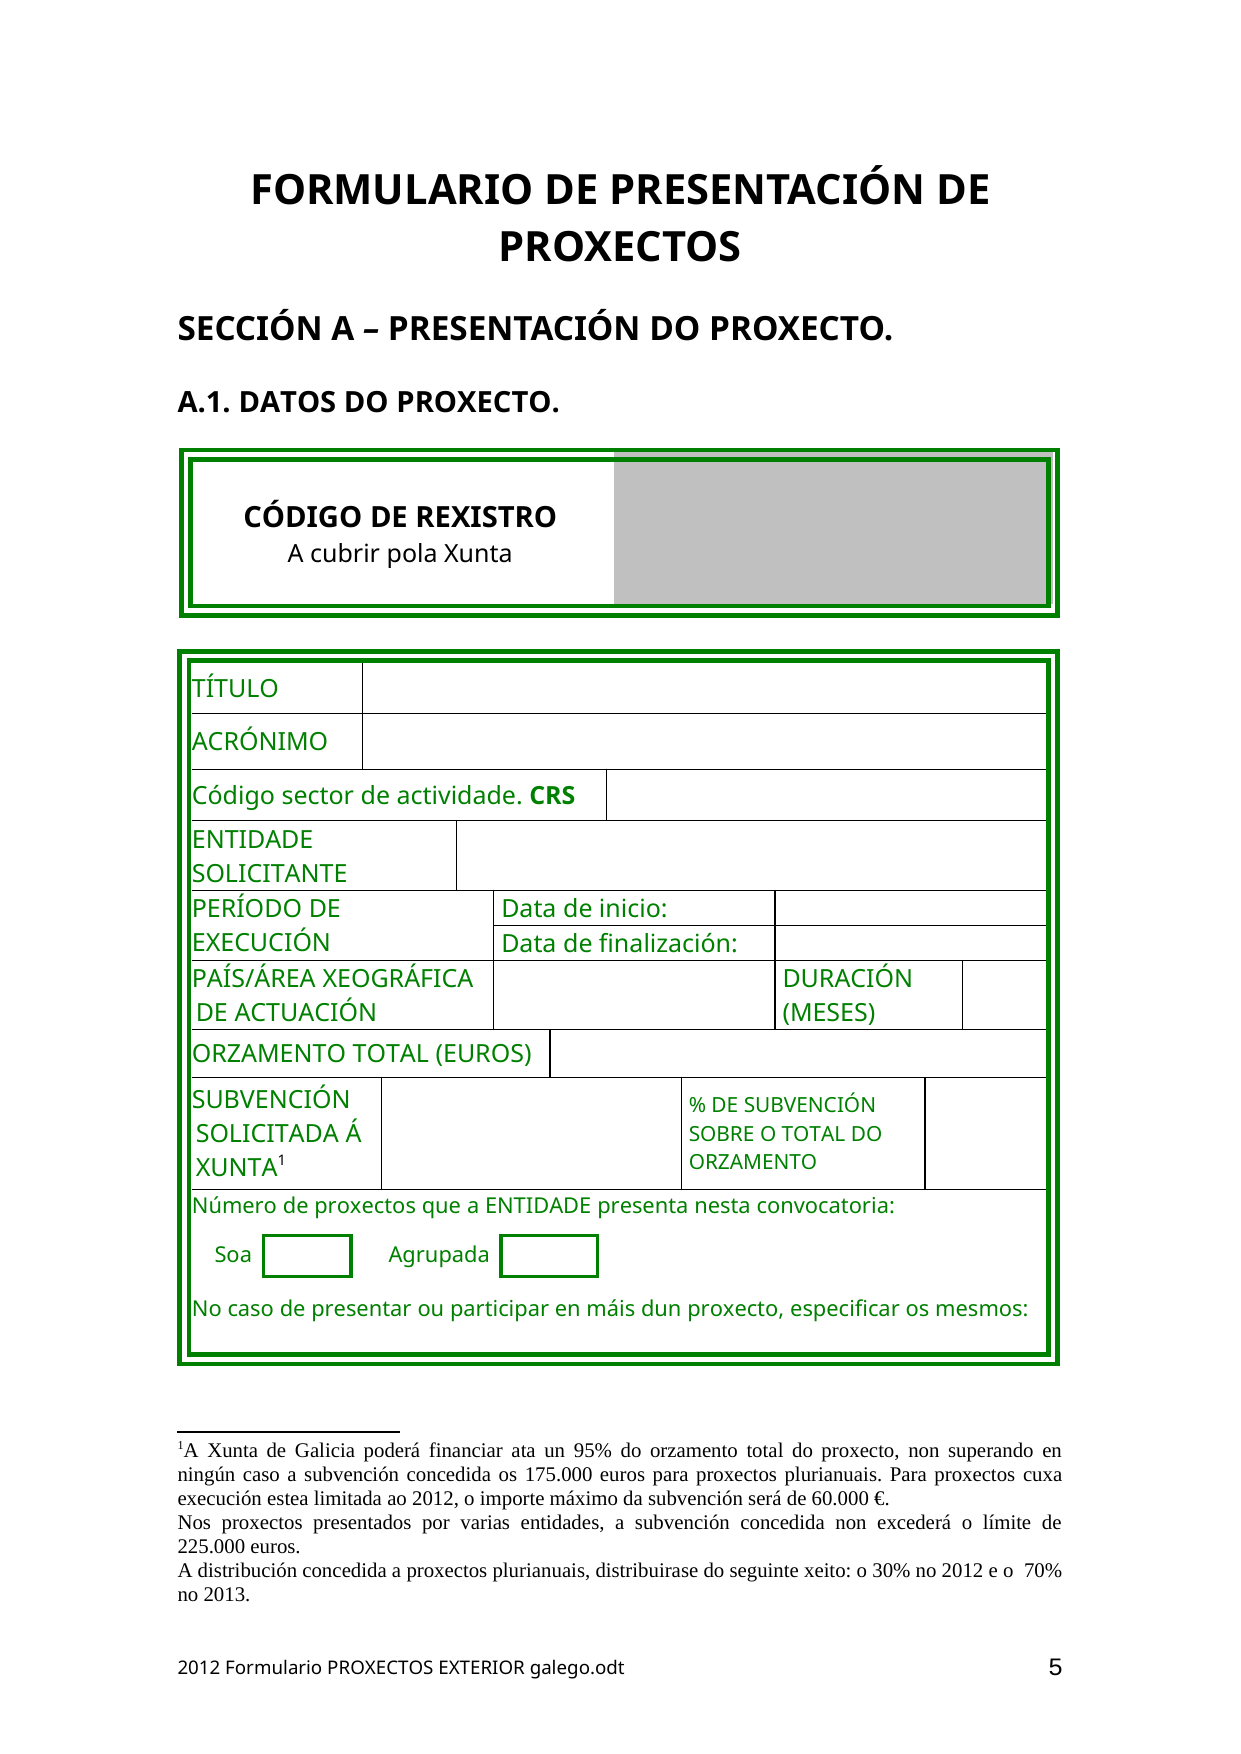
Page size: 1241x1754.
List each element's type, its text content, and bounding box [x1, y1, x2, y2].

table_header [265, 1237, 349, 1275]
table_cell Número de proxectos que a ENTIDADE presenta nesta convocatoria: No caso de presentar ou participar en máis dun proxecto, especificar os mesmos: [191, 1190, 1046, 1352]
table_cell ENTIDADE SOLICITANTE [191, 821, 456, 889]
table_cell [494, 961, 774, 1029]
table_cell [926, 1078, 1046, 1188]
table_cell PAÍS/ÁREA XEOGRÁFICA DE ACTUACIÓN [191, 961, 493, 1029]
table_header [363, 654, 1053, 713]
table_header TÍTULO [184, 654, 362, 713]
table_cell Código sector de actividade. CRS [191, 770, 606, 820]
table_cell [963, 961, 1046, 1029]
table_cell Data de finalización: [494, 926, 774, 960]
table_cell ORZAMENTO TOTAL (EUROS) [191, 1030, 549, 1077]
table_cell PERÍODO DE EXECUCIÓN [191, 891, 493, 960]
table_cell SUBVENCIÓN SOLICITADA Á XUNTA [191, 1078, 381, 1188]
table_cell [776, 891, 1046, 924]
table_header [363, 663, 1046, 713]
table_header [614, 462, 1046, 604]
table_cell % DE SUBVENCIÓN SOBRE O TOTAL DO ORZAMENTO [682, 1078, 924, 1188]
table_cell [363, 714, 1046, 768]
text FORMULARIO DE PRESENTACIÓN DE PROXECTOS [177, 160, 1063, 274]
table_header [503, 1237, 596, 1275]
table_cell [551, 1030, 1046, 1077]
table_cell [382, 1078, 681, 1188]
subtitle A.1. DATOS DO PROXECTO. [177, 382, 1063, 421]
table_cell [457, 821, 1046, 889]
table_cell [776, 926, 1046, 960]
table_cell Data de inicio: [494, 891, 774, 924]
table_cell DURACIÓN (MESES) [776, 961, 962, 1029]
table_cell ACRÓNIMO [191, 714, 362, 768]
table_header Soa [192, 1234, 262, 1275]
table_cell [607, 770, 1046, 820]
table_header Agrupada [353, 1234, 499, 1275]
subtitle SECCIÓN A – PRESENTACIÓN DO PROXECTO. [177, 305, 1063, 350]
table_header CÓDIGO DE REXISTRO A cubrir pola Xunta [186, 452, 614, 604]
table_header [614, 452, 1053, 604]
